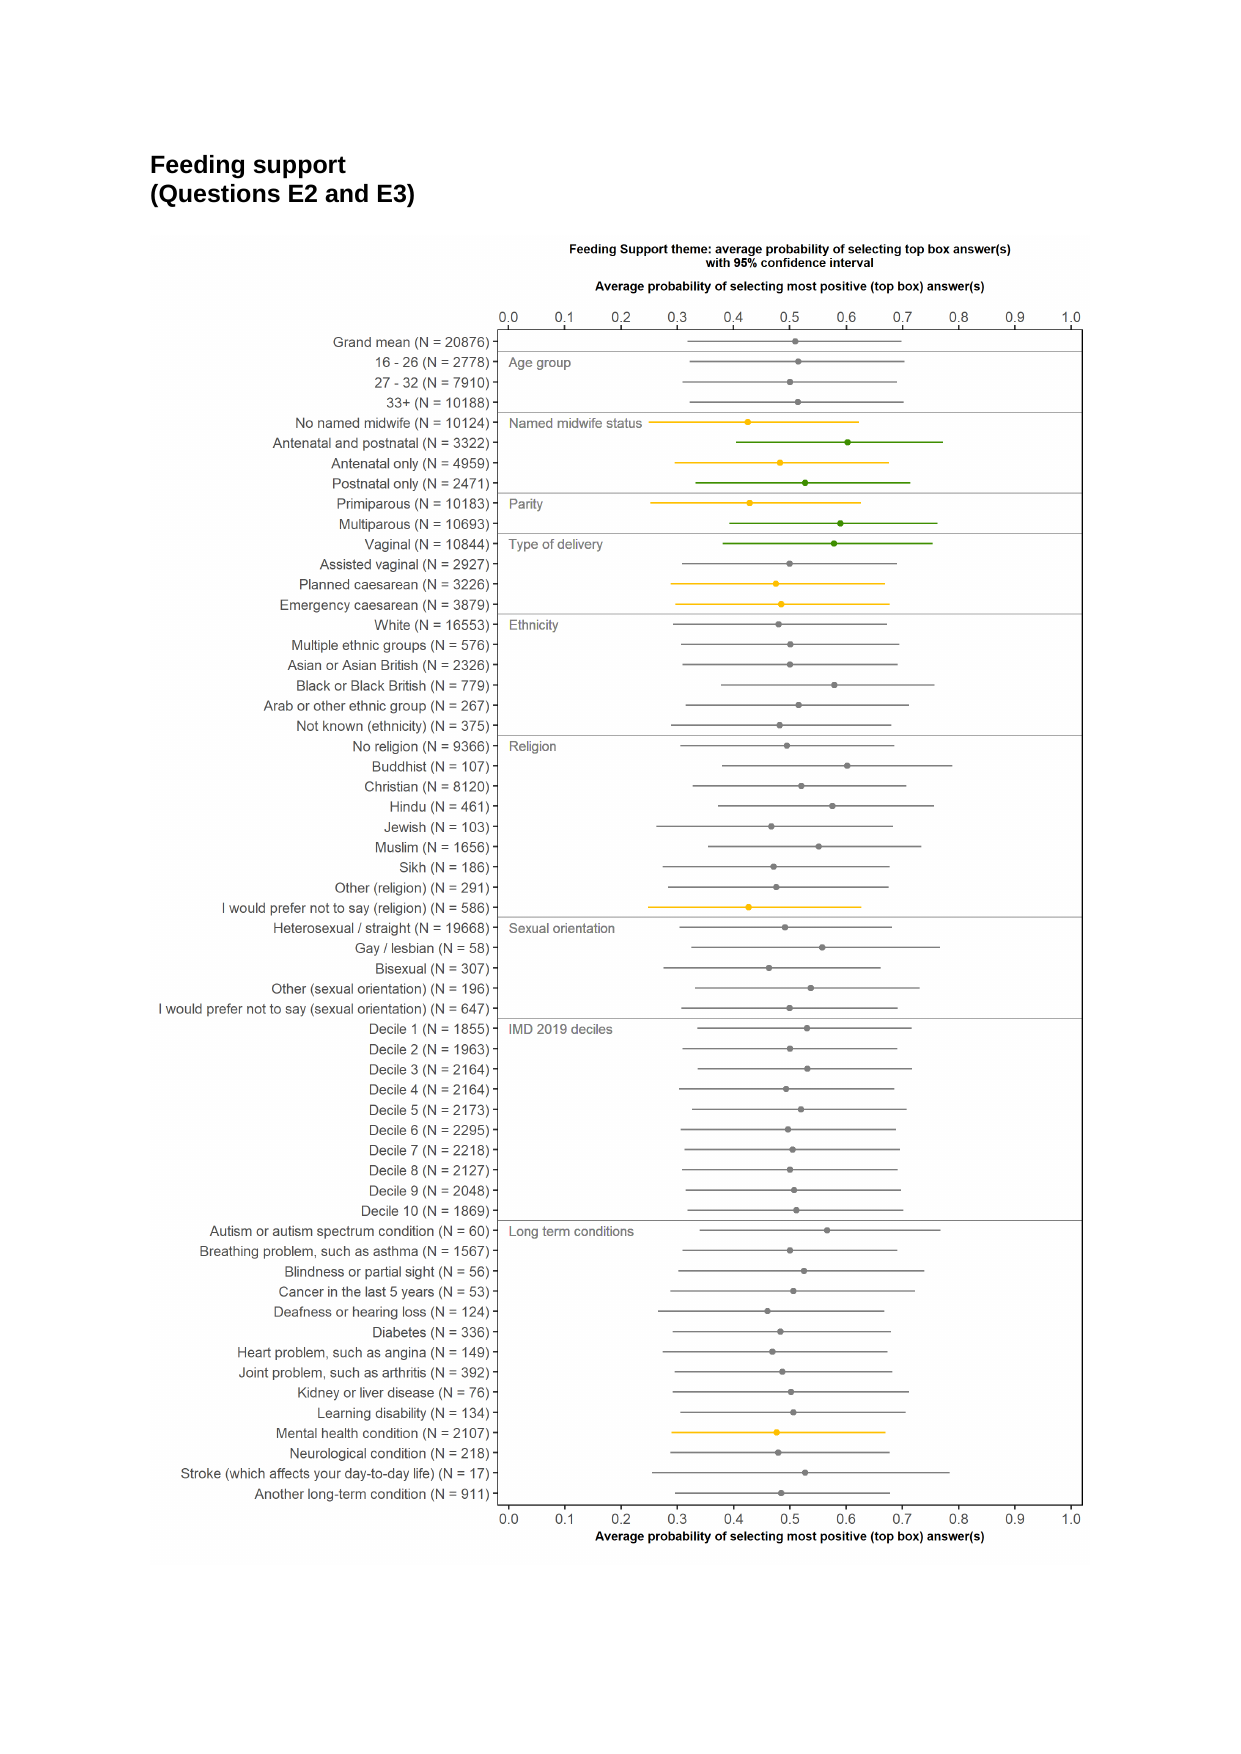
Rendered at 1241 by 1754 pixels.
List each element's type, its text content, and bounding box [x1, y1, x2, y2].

text (Questions E2 and E3) [150, 179, 1090, 207]
text Feeding support [150, 150, 1090, 179]
